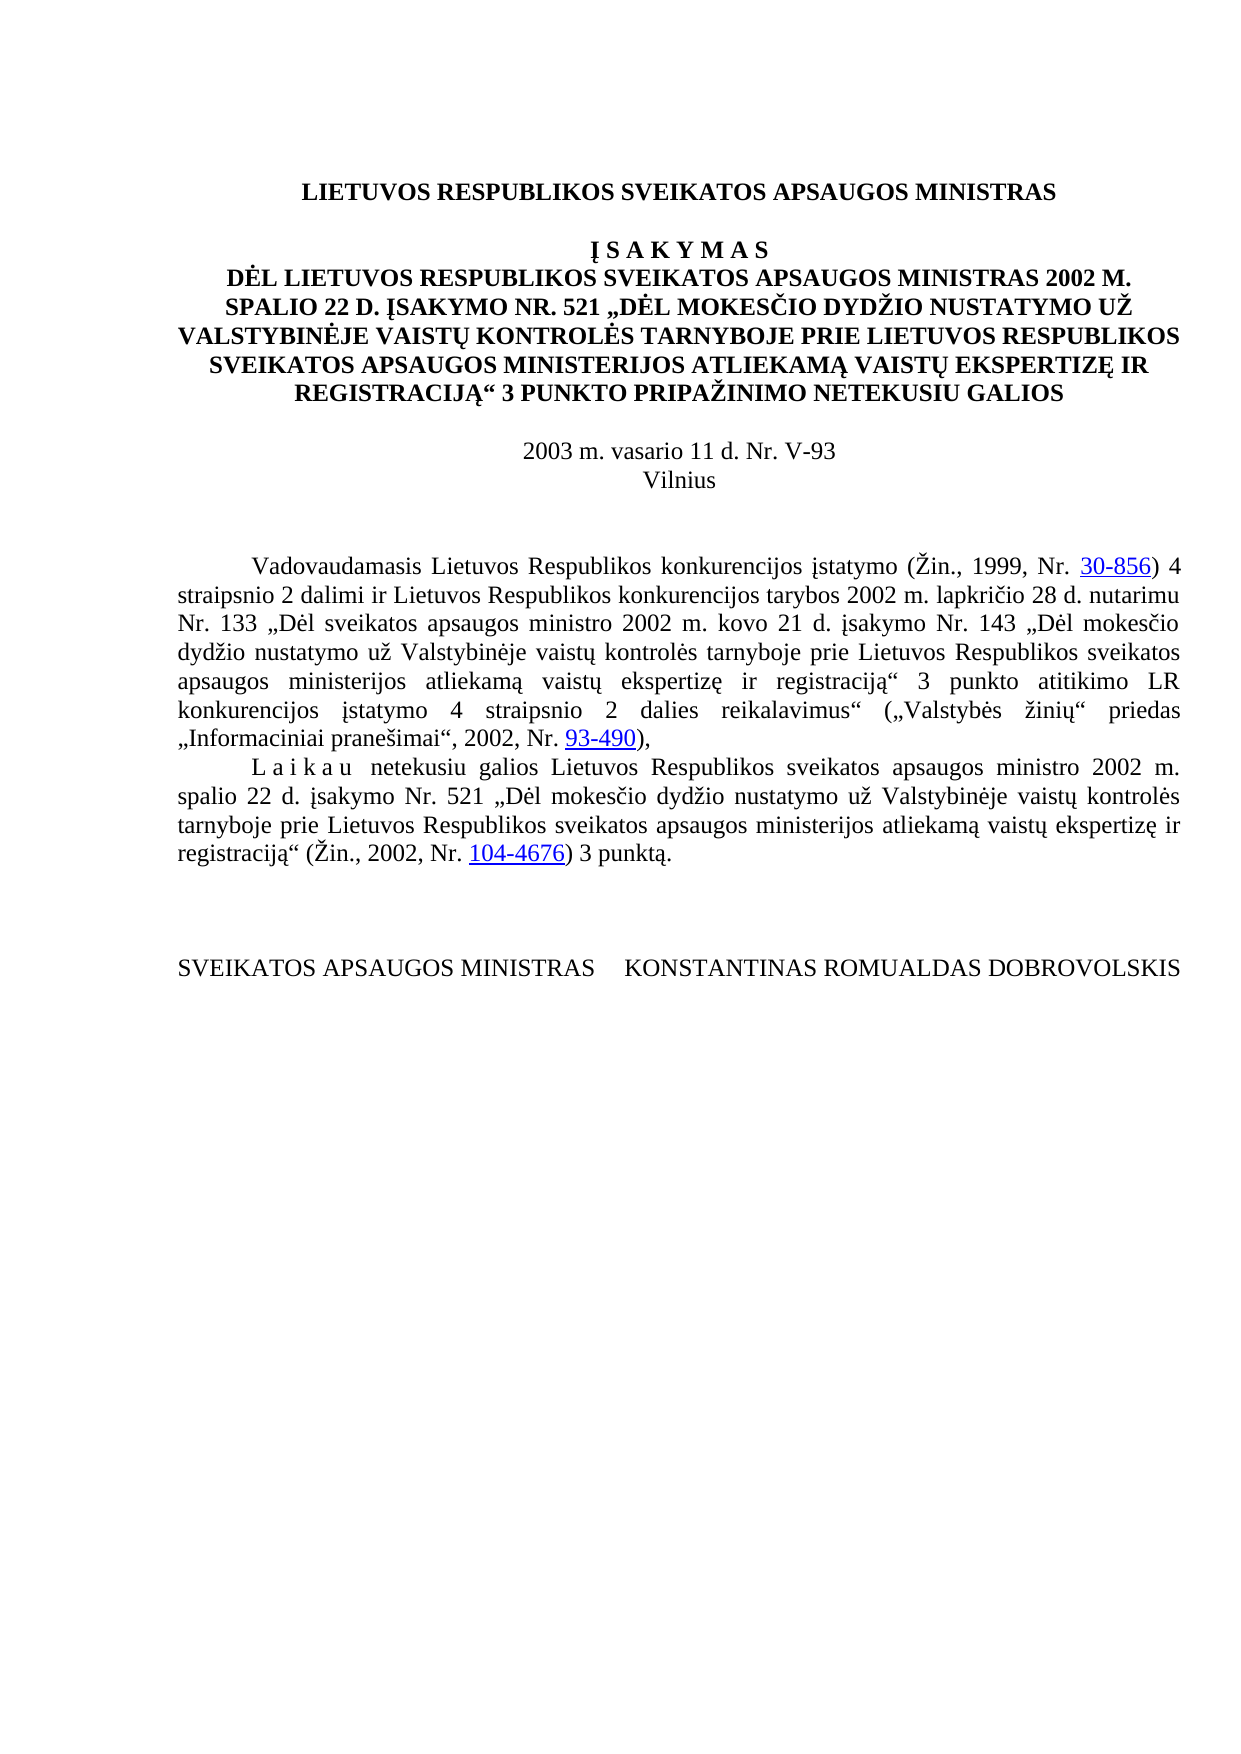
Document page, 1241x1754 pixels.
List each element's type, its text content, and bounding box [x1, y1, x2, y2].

text Į S A K Y M A S [177, 235, 1181, 263]
text Vadovaudamasis Lietuvos Respublikos konkurencijos įstatymo (Žin., 1999, Nr. 30-856) 4 straipsnio 2 dalimi ir Lietuvos Respublikos konkurencijos tarybos 2002 m. lapkričio 28 d. nutarimu Nr. 133 „Dėl sveikatos apsaugos ministro 2002 m. kovo 21 d. įsakymo Nr. 143 „Dėl mokesčio dydžio nustatymo už Valstybinėje vaistų kontrolės tarnyboje prie Lietuvos Respublikos sveikatos apsaugos ministerijos atliekamą vaistų ekspertizę ir registraciją“ 3 punkto atitikimo LR konkurencijos įstatymo 4 straipsnio 2 dalies reikalavimus“ („Valstybės žinių“ priedas „Informaciniai pranešimai“, 2002, Nr. 93-490), [177, 551, 1181, 752]
text 2003 m. vasario 11 d. Nr. V-93 [177, 436, 1181, 465]
text Vilnius [177, 465, 1181, 493]
text DĖL LIETUVOS RESPUBLIKOS SVEIKATOS APSAUGOS MINISTRAS 2002 M. SPALIO 22 D. ĮSAKYMO NR. 521 „DĖL MOKESČIO DYDŽIO NUSTATYMO UŽ VALSTYBINĖJE VAISTŲ KONTROLĖS TARNYBOJE PRIE LIETUVOS RESPUBLIKOS SVEIKATOS APSAUGOS MINISTERIJOS ATLIEKAMĄ VAISTŲ EKSPERTIZĘ IR REGISTRACIJĄ“ 3 PUNKTO PRIPAŽINIMO NETEKUSIU GALIOS [177, 263, 1181, 407]
text SVEIKATOS APSAUGOS MINISTRAS KONSTANTINAS ROMUALDAS DOBROVOLSKIS [177, 953, 1181, 982]
text LIETUVOS RESPUBLIKOS SVEIKATOS APSAUGOS MINISTRAS [177, 177, 1181, 206]
text Laikau netekusiu galios Lietuvos Respublikos sveikatos apsaugos ministro 2002 m. spalio 22 d. įsakymo Nr. 521 „Dėl mokesčio dydžio nustatymo už Valstybinėje vaistų kontrolės tarnyboje prie Lietuvos Respublikos sveikatos apsaugos ministerijos atliekamą vaistų ekspertizę ir registraciją“ (Žin., 2002, Nr. 104-4676) 3 punktą. [177, 752, 1181, 867]
